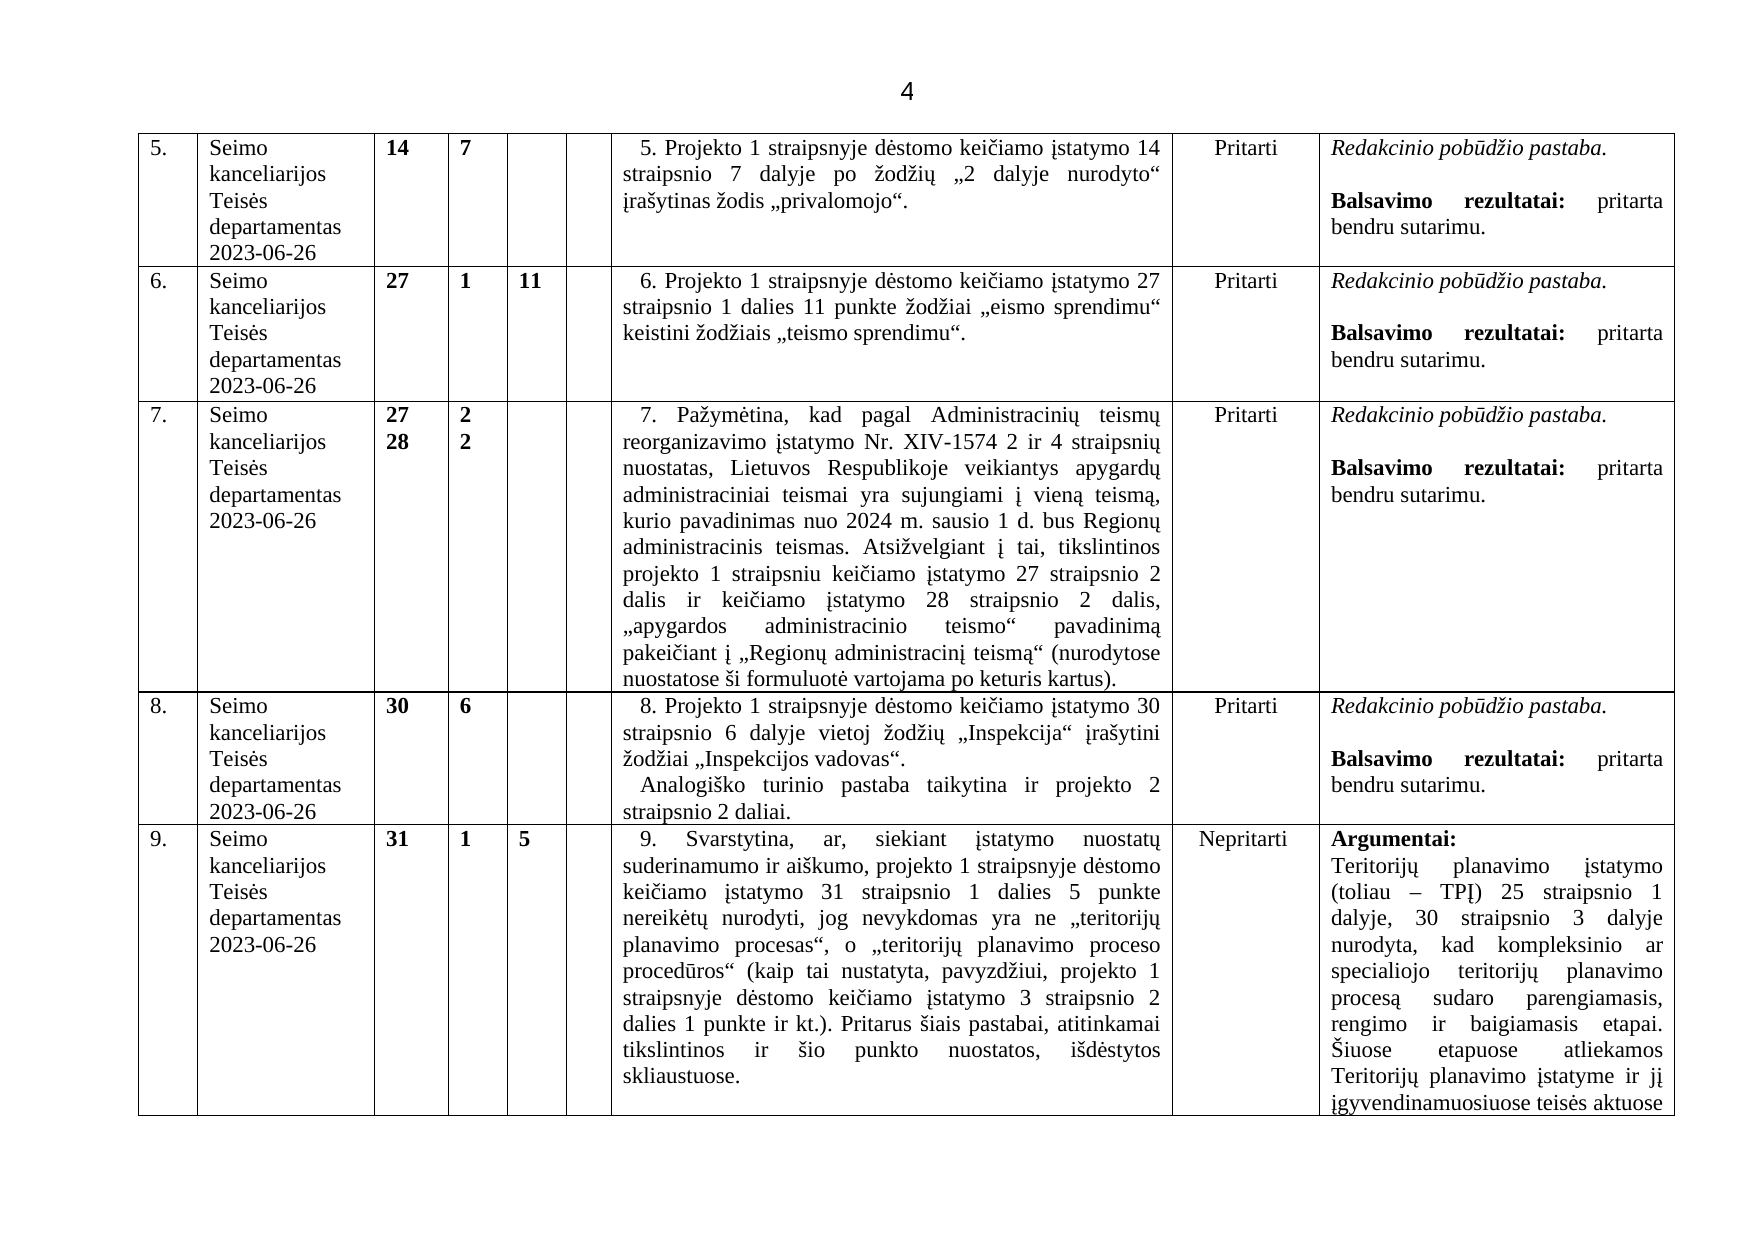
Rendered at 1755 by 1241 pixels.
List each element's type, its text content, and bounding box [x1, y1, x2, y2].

table_cell Redakcinio pobūdžio pastaba. Balsavimo rezultatai: pritarta bendru sutarimu. [1320, 402, 1674, 691]
table_cell 8. [139, 693, 197, 824]
table_cell 1 [449, 825, 507, 1115]
table_cell Seimo kanceliarijos Teisės departamentas 2023-06-26 [198, 693, 374, 824]
table_cell 11 [508, 267, 566, 401]
table_cell Argumentai: Teritorijų planavimo įstatymo (toliau – TPĮ) 25 straipsnio 1 dalyje, 30 straipsnio 3 dalyje nurodyta, kad kompleksinio ar specialiojo teritorijų planavimo procesą sudaro parengiamasis, rengimo ir baigiamasis etapai. Šiuose etapuose atliekamos Teritorijų planavimo įstatyme ir jį įgyvendinamuosiuose teisės aktuose [1320, 825, 1674, 1115]
table_cell 27 [375, 267, 448, 401]
table_cell 2 2 [449, 402, 507, 691]
table_cell 7. Pažymėtina, kad pagal Administracinių teismų reorganizavimo įstatymo Nr. XIV-1574 2 ir 4 straipsnių nuostatas, Lietuvos Respublikoje veikiantys apygardų administraciniai teismai yra sujungiami į vieną teismą, kurio pavadinimas nuo 2024 m. sausio 1 d. bus Regionų administracinis teismas. Atsižvelgiant į tai, tikslintinos projekto 1 straipsniu keičiamo įstatymo 27 straipsnio 2 dalis ir keičiamo įstatymo 28 straipsnio 2 dalis, „apygardos administracinio teismo“ pavadinimą pakeičiant į „Regionų administracinį teismą“ (nurodytose nuostatose ši formuluotė vartojama po keturis kartus). [612, 402, 1172, 691]
table_cell 31 [375, 825, 448, 1115]
table_cell [567, 267, 611, 401]
table_cell 30 [375, 693, 448, 824]
table_cell [567, 825, 611, 1115]
table_cell 5. Projekto 1 straipsnyje dėstomo keičiamo įstatymo 14 straipsnio 7 dalyje po žodžių „2 dalyje nurodyto“ įrašytinas žodis „privalomojo“. [612, 134, 1172, 266]
table_cell Redakcinio pobūdžio pastaba. Balsavimo rezultatai: pritarta bendru sutarimu. [1320, 693, 1674, 824]
table_cell Pritarti [1173, 267, 1319, 401]
table_cell 7. [139, 402, 197, 691]
table_cell Pritarti [1173, 134, 1319, 266]
table_cell 14 [375, 134, 448, 266]
table_cell 9. [139, 825, 197, 1115]
table_cell 6 [449, 693, 507, 824]
table_cell Seimo kanceliarijos Teisės departamentas 2023-06-26 [198, 267, 374, 401]
table_cell 5. [139, 134, 197, 266]
table_cell 27 28 [375, 402, 448, 691]
table_cell Seimo kanceliarijos Teisės departamentas 2023-06-26 [198, 402, 374, 691]
table_cell Seimo kanceliarijos Teisės departamentas 2023-06-26 [198, 134, 374, 266]
table_cell Pritarti [1173, 693, 1319, 824]
table_cell Redakcinio pobūdžio pastaba. Balsavimo rezultatai: pritarta bendru sutarimu. [1320, 267, 1674, 401]
table_cell Redakcinio pobūdžio pastaba. Balsavimo rezultatai: pritarta bendru sutarimu. [1320, 134, 1674, 266]
table_cell 8. Projekto 1 straipsnyje dėstomo keičiamo įstatymo 30 straipsnio 6 dalyje vietoj žodžių „Inspekcija“ įrašytini žodžiai „Inspekcijos vadovas“. Analogiško turinio pastaba taikytina ir projekto 2 straipsnio 2 daliai. [612, 693, 1172, 824]
table_cell Seimo kanceliarijos Teisės departamentas 2023-06-26 [198, 825, 374, 1115]
table_cell 7 [449, 134, 507, 266]
table_cell [508, 693, 566, 824]
table_cell 5 [508, 825, 566, 1115]
table_cell [567, 693, 611, 824]
table_cell 1 [449, 267, 507, 401]
table_cell [508, 402, 566, 691]
table_cell [508, 134, 566, 266]
table_cell [567, 402, 611, 691]
table_cell 6. [139, 267, 197, 401]
table_cell 9. Svarstytina, ar, siekiant įstatymo nuostatų suderinamumo ir aiškumo, projekto 1 straipsnyje dėstomo keičiamo įstatymo 31 straipsnio 1 dalies 5 punkte nereikėtų nurodyti, jog nevykdomas yra ne „teritorijų planavimo procesas“, o „teritorijų planavimo proceso procedūros“ (kaip tai nustatyta, pavyzdžiui, projekto 1 straipsnyje dėstomo keičiamo įstatymo 3 straipsnio 2 dalies 1 punkte ir kt.). Pritarus šiais pastabai, atitinkamai tikslintinos ir šio punkto nuostatos, išdėstytos skliaustuose. [612, 825, 1172, 1115]
table_cell 6. Projekto 1 straipsnyje dėstomo keičiamo įstatymo 27 straipsnio 1 dalies 11 punkte žodžiai „eismo sprendimu“ keistini žodžiais „teismo sprendimu“. [612, 267, 1172, 401]
table_cell Nepritarti [1173, 825, 1319, 1115]
table_cell Pritarti [1173, 402, 1319, 691]
table_cell [567, 134, 611, 266]
